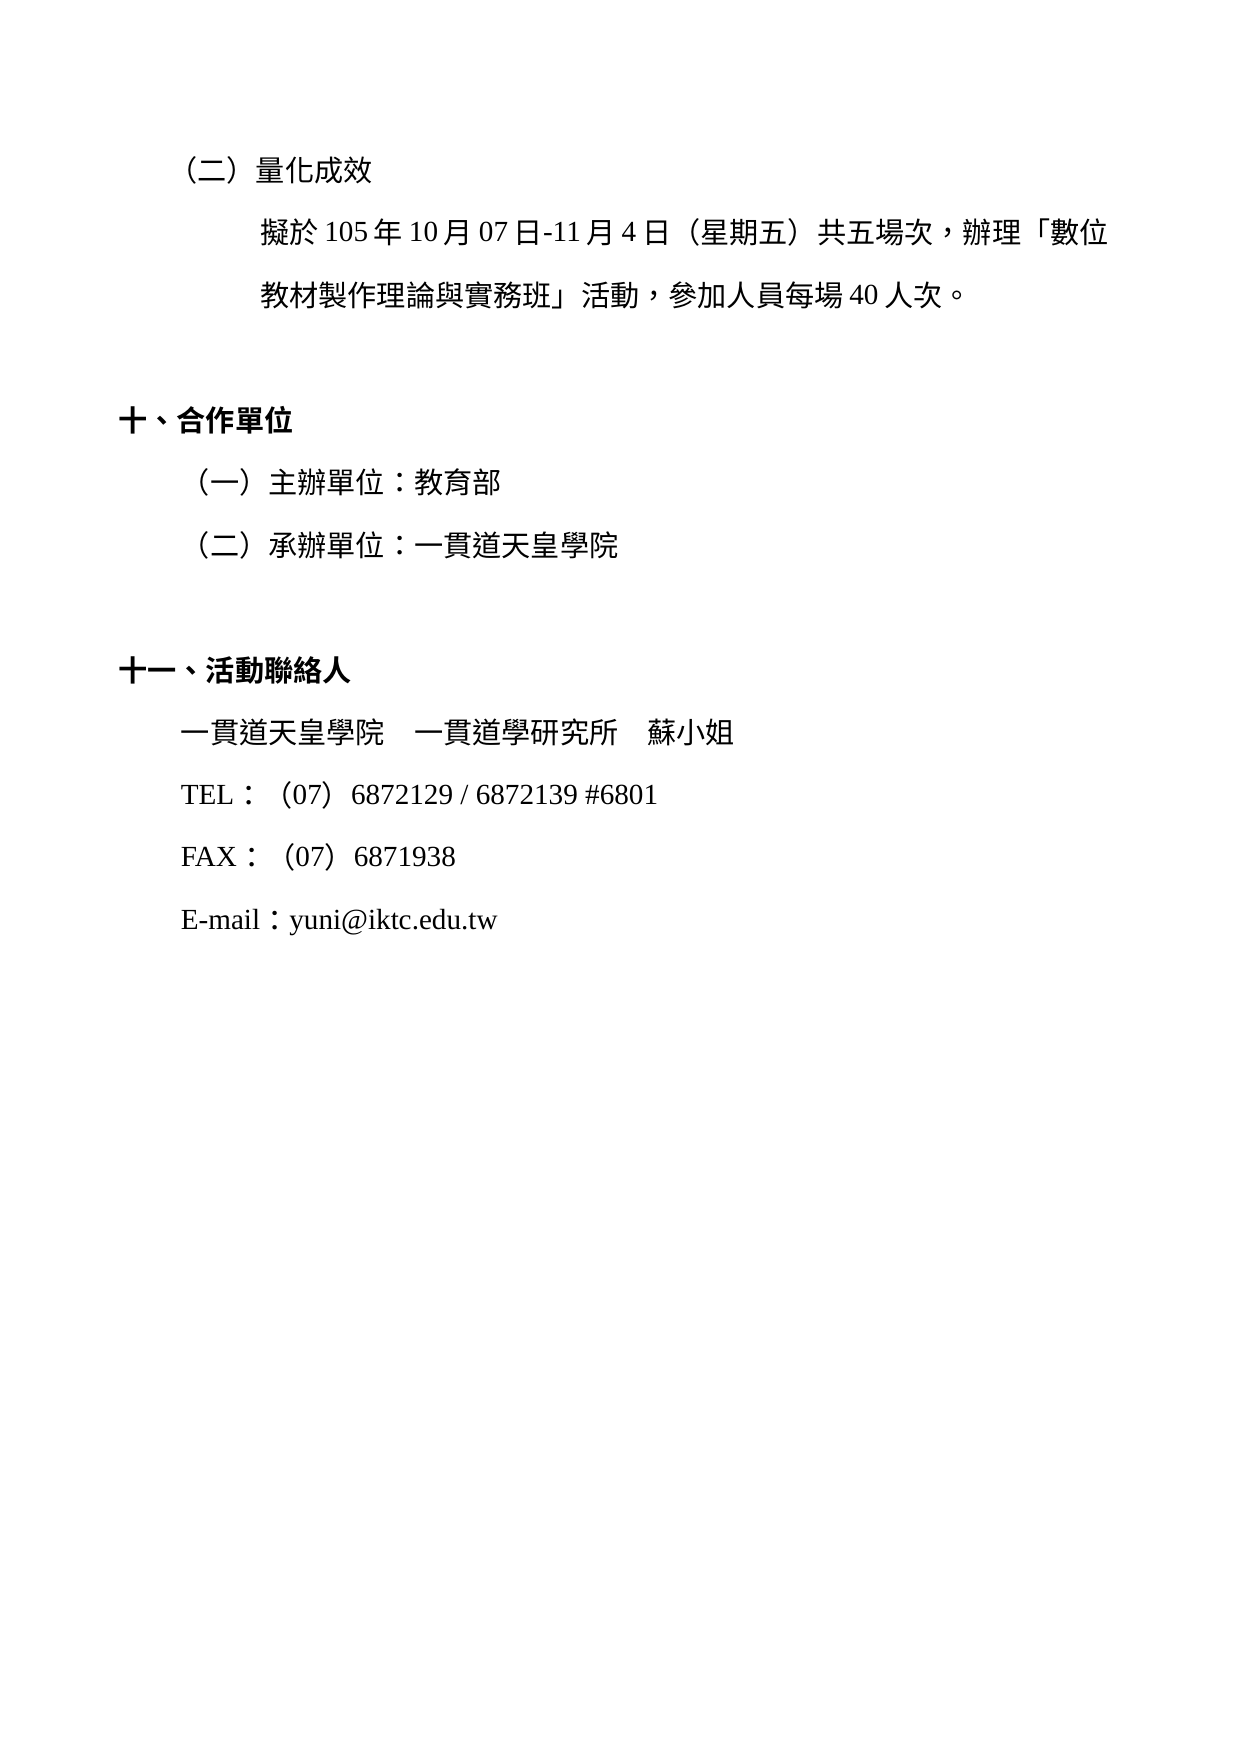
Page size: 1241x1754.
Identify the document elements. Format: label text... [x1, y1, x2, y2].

text （二）量化成效 [168, 127, 1122, 189]
text FAX：（07）6871938 [181, 814, 1122, 877]
text TEL：（07）6872129 / 6872139 #6801 [181, 752, 1122, 814]
text 十一、活動聯絡人 [118, 627, 1122, 689]
text E-mail：yuni@iktc.edu.tw [181, 877, 1122, 939]
text （二）承辦單位：一貫道天皇學院 [181, 502, 1122, 564]
text 一貫道天皇學院 一貫道學研究所 蘇小姐 [181, 689, 1122, 752]
text 十、合作單位 [118, 377, 1122, 439]
text （一）主辦單位：教育部 [181, 439, 1122, 502]
text 擬於105年10月07日-11月4日（星期五）共五場次，辦理「數位教材製作理論與實務班」活動，參加人員每場40人次。 [260, 189, 1122, 314]
